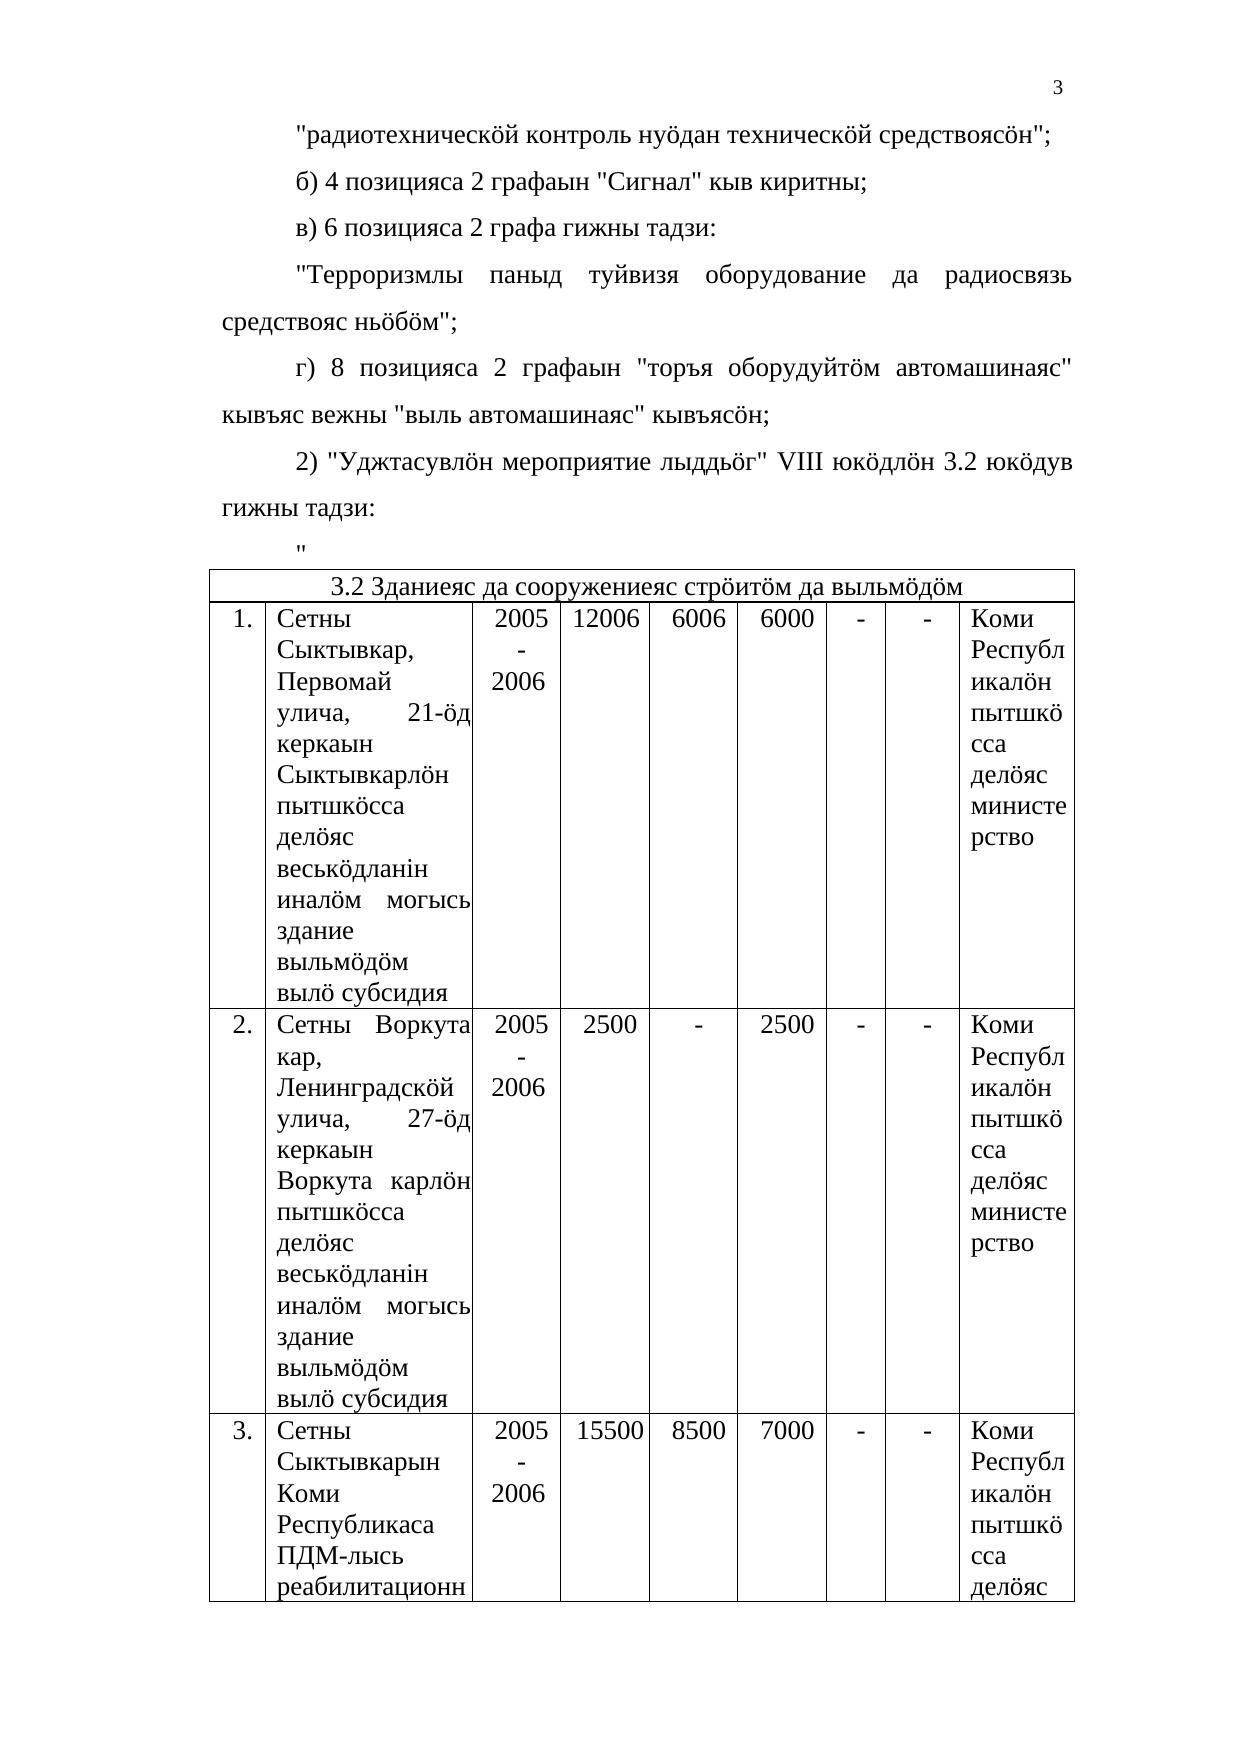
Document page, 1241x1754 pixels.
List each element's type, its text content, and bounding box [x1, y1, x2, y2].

table_cell Сетны Сыктывкар, Первомай улича, 21-öд керкаын Сыктывкарлöн пытшкöсса делöяс веськöдланiн иналöм могысь здание выльмöдöм вылö субсидия [266, 603, 472, 1007]
table_cell 15500 [561, 1414, 649, 1601]
text "Терроризмлы паныд туйвизя оборудование да радиосвязь средствояс ньöбöм"; [222, 258, 1073, 336]
table_cell Сетны Воркута кар, Ленинградскöй улича, 27-öд керкаын Воркута карлöн пытшкöсса делöяс веськöдланiн иналöм могысь здание выльмöдöм вылö субсидия [266, 1009, 472, 1413]
table_cell Коми Республикалöн пытшкöсса делöяс министерство [960, 603, 1074, 1007]
table_cell - [827, 1009, 885, 1413]
table_header 3.2 Зданиеяс да сооружениеяс стрöитöм да выльмöдöм [210, 570, 1074, 601]
table_cell Сетны Сыктывкарын Коми Республикаса ПДМ-лысь реабилитационн [266, 1414, 472, 1601]
text 2) "Уджтасувлöн мероприятие лыддьöг" VIII юкöдлöн 3.2 юкöдув гижны тадзи: [222, 445, 1073, 523]
table_cell Коми Республикалöн пытшкöсса делöяс министерство [960, 1009, 1074, 1413]
table_cell - [650, 1009, 737, 1413]
table_cell 8500 [650, 1414, 737, 1601]
table_cell - [886, 1009, 959, 1413]
table_cell 6000 [738, 603, 826, 1007]
table_cell 3. [210, 1414, 265, 1601]
text " [222, 538, 1073, 569]
table_cell 2005 - 2006 [473, 603, 560, 1007]
table_cell 2500 [738, 1009, 826, 1413]
table_cell - [886, 1414, 959, 1601]
text г) 8 позицияса 2 графаын "торъя оборудуйтöм автомашинаяс" кывъяс вежны "выль автомашинаяс" кывъясöн; [222, 351, 1073, 429]
table_cell 12006 [561, 603, 649, 1007]
table_cell 1. [210, 603, 265, 1007]
table_cell 6006 [650, 603, 737, 1007]
table_cell 2500 [561, 1009, 649, 1413]
table_cell 7000 [738, 1414, 826, 1601]
table_cell - [886, 603, 959, 1007]
text в) 6 позицияса 2 графа гижны тадзи: [222, 211, 1073, 243]
table_cell Коми Республикалöн пытшкöсса делöяс [960, 1414, 1074, 1601]
table_cell - [827, 1414, 885, 1601]
table_cell 2005 - 2006 [473, 1414, 560, 1601]
text б) 4 позицияса 2 графаын "Сигнал" кыв киритны; [222, 165, 1073, 196]
table_cell 2. [210, 1009, 265, 1413]
table_cell - [827, 603, 885, 1007]
text "радиотехническöй контроль нуöдан техническöй средствоясöн"; [222, 118, 1073, 149]
table_cell 2005 - 2006 [473, 1009, 560, 1413]
